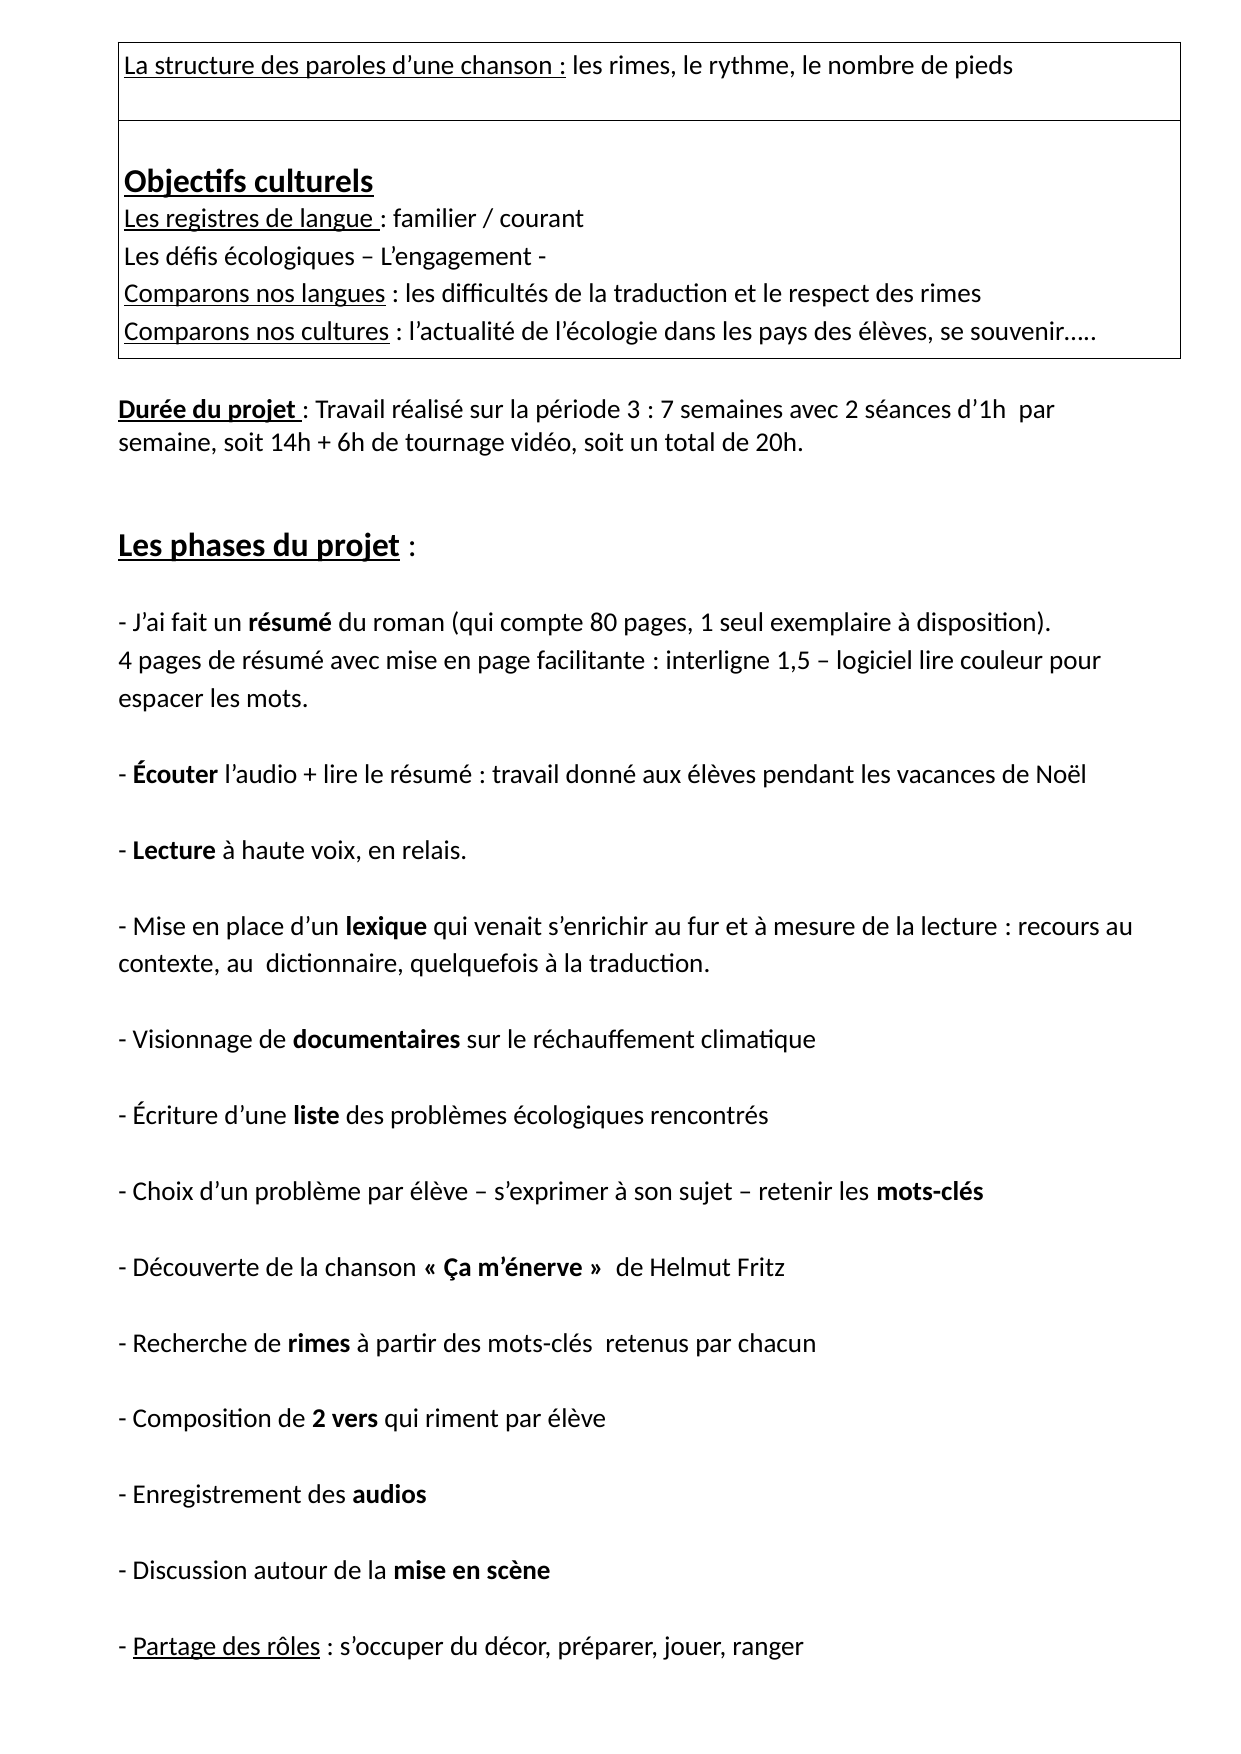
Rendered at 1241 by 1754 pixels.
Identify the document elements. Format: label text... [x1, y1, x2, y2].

text - Choix d’un problème par élève – s’exprimer à son sujet – retenir les mots-clés [118, 1174, 1146, 1207]
table_cell Objectifs culturels Les registres de langue : familier / courant Les défis écologiques – L’engagement - Comparons nos langues : les difficultés de la traduction et le respect des rimes Comparons nos cultures : l’actualité de l’écologie dans les pays des élèves, se souvenir….. [119, 121, 1180, 358]
text - Découverte de la chanson « Ça m’énerve » de Helmut Fritz [118, 1250, 1146, 1283]
text - Écouter l’audio + lire le résumé : travail donné aux élèves pendant les vacances de Noël [118, 757, 1146, 790]
text - J’ai fait un résumé du roman (qui compte 80 pages, 1 seul exemplaire à disposition). [118, 605, 1146, 638]
text - Écriture d’une liste des problèmes écologiques rencontrés [118, 1098, 1146, 1131]
text 4 pages de résumé avec mise en page facilitante : interligne 1,5 – logiciel lire couleur pour espacer les mots. [118, 643, 1146, 714]
table_cell La structure des paroles d’une chanson : les rimes, le rythme, le nombre de pieds [119, 43, 1180, 120]
text - Lecture à haute voix, en relais. [118, 833, 1146, 866]
text - Enregistrement des audios [118, 1477, 1146, 1511]
text - Composition de 2 vers qui riment par élève [118, 1402, 1146, 1435]
text - Mise en place d’un lexique qui venait s’enrichir au fur et à mesure de la lecture : recours au contexte, au dictionnaire, quelquefois à la traduction. [118, 909, 1146, 980]
text - Visionnage de documentaires sur le réchauffement climatique [118, 1022, 1146, 1056]
text - Recherche de rimes à partir des mots-clés retenus par chacun [118, 1326, 1146, 1359]
text Durée du projet : Travail réalisé sur la période 3 : 7 semaines avec 2 séances d’1h par semaine, soit 14h + 6h de tournage vidéo, soit un total de 20h. [118, 392, 1146, 458]
text - Discussion autour de la mise en scène [118, 1553, 1146, 1586]
text - Partage des rôles : s’occuper du décor, préparer, jouer, ranger [118, 1629, 1146, 1662]
text Les phases du projet : [118, 524, 1146, 565]
